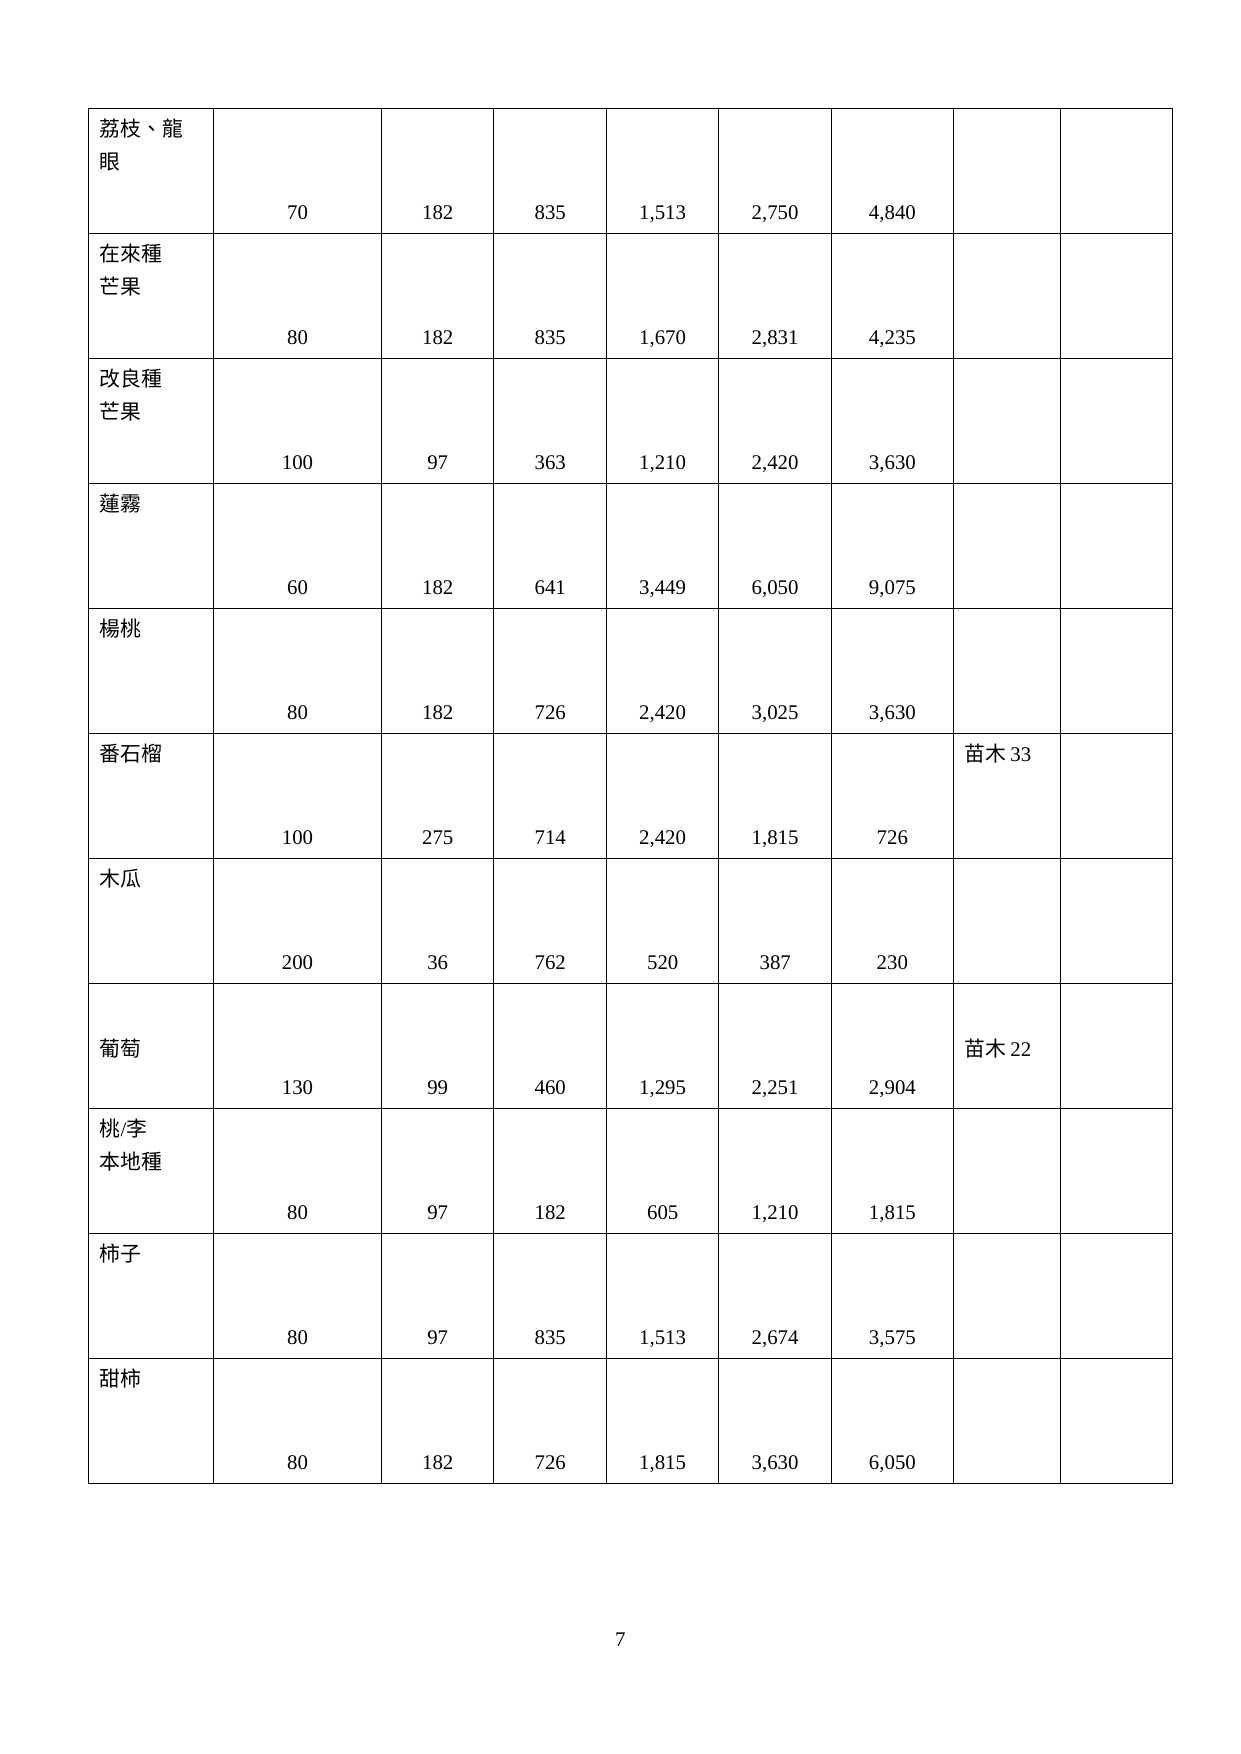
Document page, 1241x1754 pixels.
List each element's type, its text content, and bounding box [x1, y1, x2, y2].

table_cell 3,630 [832, 609, 953, 733]
table_cell 641 [494, 484, 606, 608]
table_cell 在來種 芒果 [89, 234, 213, 358]
table_cell [954, 859, 1060, 983]
table_cell 80 [214, 609, 381, 733]
table_cell [1061, 109, 1172, 233]
table_cell 726 [832, 734, 953, 858]
table_cell 1,513 [607, 109, 718, 233]
table_cell 363 [494, 359, 606, 483]
table_cell 楊桃 [89, 609, 213, 733]
table_cell 387 [719, 859, 831, 983]
table_cell 182 [382, 109, 493, 233]
table_cell 80 [214, 234, 381, 358]
table_cell 1,513 [607, 1234, 718, 1358]
table_cell 60 [214, 484, 381, 608]
table_cell 1,295 [607, 984, 718, 1108]
table_cell 80 [214, 1359, 381, 1483]
table_cell 460 [494, 984, 606, 1108]
table_cell 97 [382, 359, 493, 483]
table_cell [1061, 234, 1172, 358]
table_cell 182 [382, 1359, 493, 1483]
table_cell 835 [494, 1234, 606, 1358]
table_cell 6,050 [832, 1359, 953, 1483]
table_cell 3,630 [832, 359, 953, 483]
table_cell [1061, 859, 1172, 983]
table_cell 4,840 [832, 109, 953, 233]
table_cell 4,235 [832, 234, 953, 358]
table_cell 714 [494, 734, 606, 858]
table_cell 835 [494, 234, 606, 358]
table_cell 6,050 [719, 484, 831, 608]
table_cell 80 [214, 1234, 381, 1358]
table_cell 100 [214, 359, 381, 483]
table_cell 苗木22 [954, 984, 1060, 1108]
table_cell 80 [214, 1109, 381, 1233]
table_cell 520 [607, 859, 718, 983]
table_cell 182 [382, 484, 493, 608]
table_cell [954, 609, 1060, 733]
table_cell 3,575 [832, 1234, 953, 1358]
table_cell 1,815 [832, 1109, 953, 1233]
table_cell 97 [382, 1109, 493, 1233]
table_cell 3,025 [719, 609, 831, 733]
table_cell 甜柿 [89, 1359, 213, 1483]
table_cell 番石榴 [89, 734, 213, 858]
table_cell [1061, 734, 1172, 858]
table_cell 葡萄 [89, 984, 213, 1108]
table_cell 200 [214, 859, 381, 983]
table_cell 97 [382, 1234, 493, 1358]
table_cell 726 [494, 609, 606, 733]
table_cell 桃/李 本地種 [89, 1109, 213, 1233]
table_cell 182 [494, 1109, 606, 1233]
table_cell [954, 109, 1060, 233]
table_cell [1061, 1109, 1172, 1233]
table_cell 2,674 [719, 1234, 831, 1358]
table_cell 275 [382, 734, 493, 858]
table_cell 1,670 [607, 234, 718, 358]
table_cell 70 [214, 109, 381, 233]
table_cell [954, 1234, 1060, 1358]
table_cell [1061, 359, 1172, 483]
table_cell 1,210 [607, 359, 718, 483]
table_cell 2,420 [719, 359, 831, 483]
table_cell [1061, 609, 1172, 733]
table_cell 100 [214, 734, 381, 858]
table_cell [954, 234, 1060, 358]
table_cell 1,210 [719, 1109, 831, 1233]
table_cell [954, 1359, 1060, 1483]
table_cell 木瓜 [89, 859, 213, 983]
table_cell 苗木33 [954, 734, 1060, 858]
table_cell 1,815 [719, 734, 831, 858]
table_cell 2,831 [719, 234, 831, 358]
table_cell 柿子 [89, 1234, 213, 1358]
table_cell 3,630 [719, 1359, 831, 1483]
table_cell 36 [382, 859, 493, 983]
table_cell [1061, 1359, 1172, 1483]
table_cell [1061, 484, 1172, 608]
table_cell 2,904 [832, 984, 953, 1108]
table_cell 2,420 [607, 609, 718, 733]
table_cell [954, 484, 1060, 608]
table_cell [954, 1109, 1060, 1233]
table_cell 改良種 芒果 [89, 359, 213, 483]
table_cell 762 [494, 859, 606, 983]
table_cell [1061, 984, 1172, 1108]
table_cell [1061, 1234, 1172, 1358]
table_cell [954, 359, 1060, 483]
table_cell 2,251 [719, 984, 831, 1108]
table_cell 3,449 [607, 484, 718, 608]
table_cell 130 [214, 984, 381, 1108]
table_cell 835 [494, 109, 606, 233]
table_cell 182 [382, 609, 493, 733]
table_cell 1,815 [607, 1359, 718, 1483]
table_cell 2,420 [607, 734, 718, 858]
table_cell 9,075 [832, 484, 953, 608]
table_cell 605 [607, 1109, 718, 1233]
table_cell 2,750 [719, 109, 831, 233]
table_cell 99 [382, 984, 493, 1108]
table_cell 荔枝、龍眼 [89, 109, 213, 233]
table_cell 726 [494, 1359, 606, 1483]
table_cell 182 [382, 234, 493, 358]
table_cell 蓮霧 [89, 484, 213, 608]
table_cell 230 [832, 859, 953, 983]
